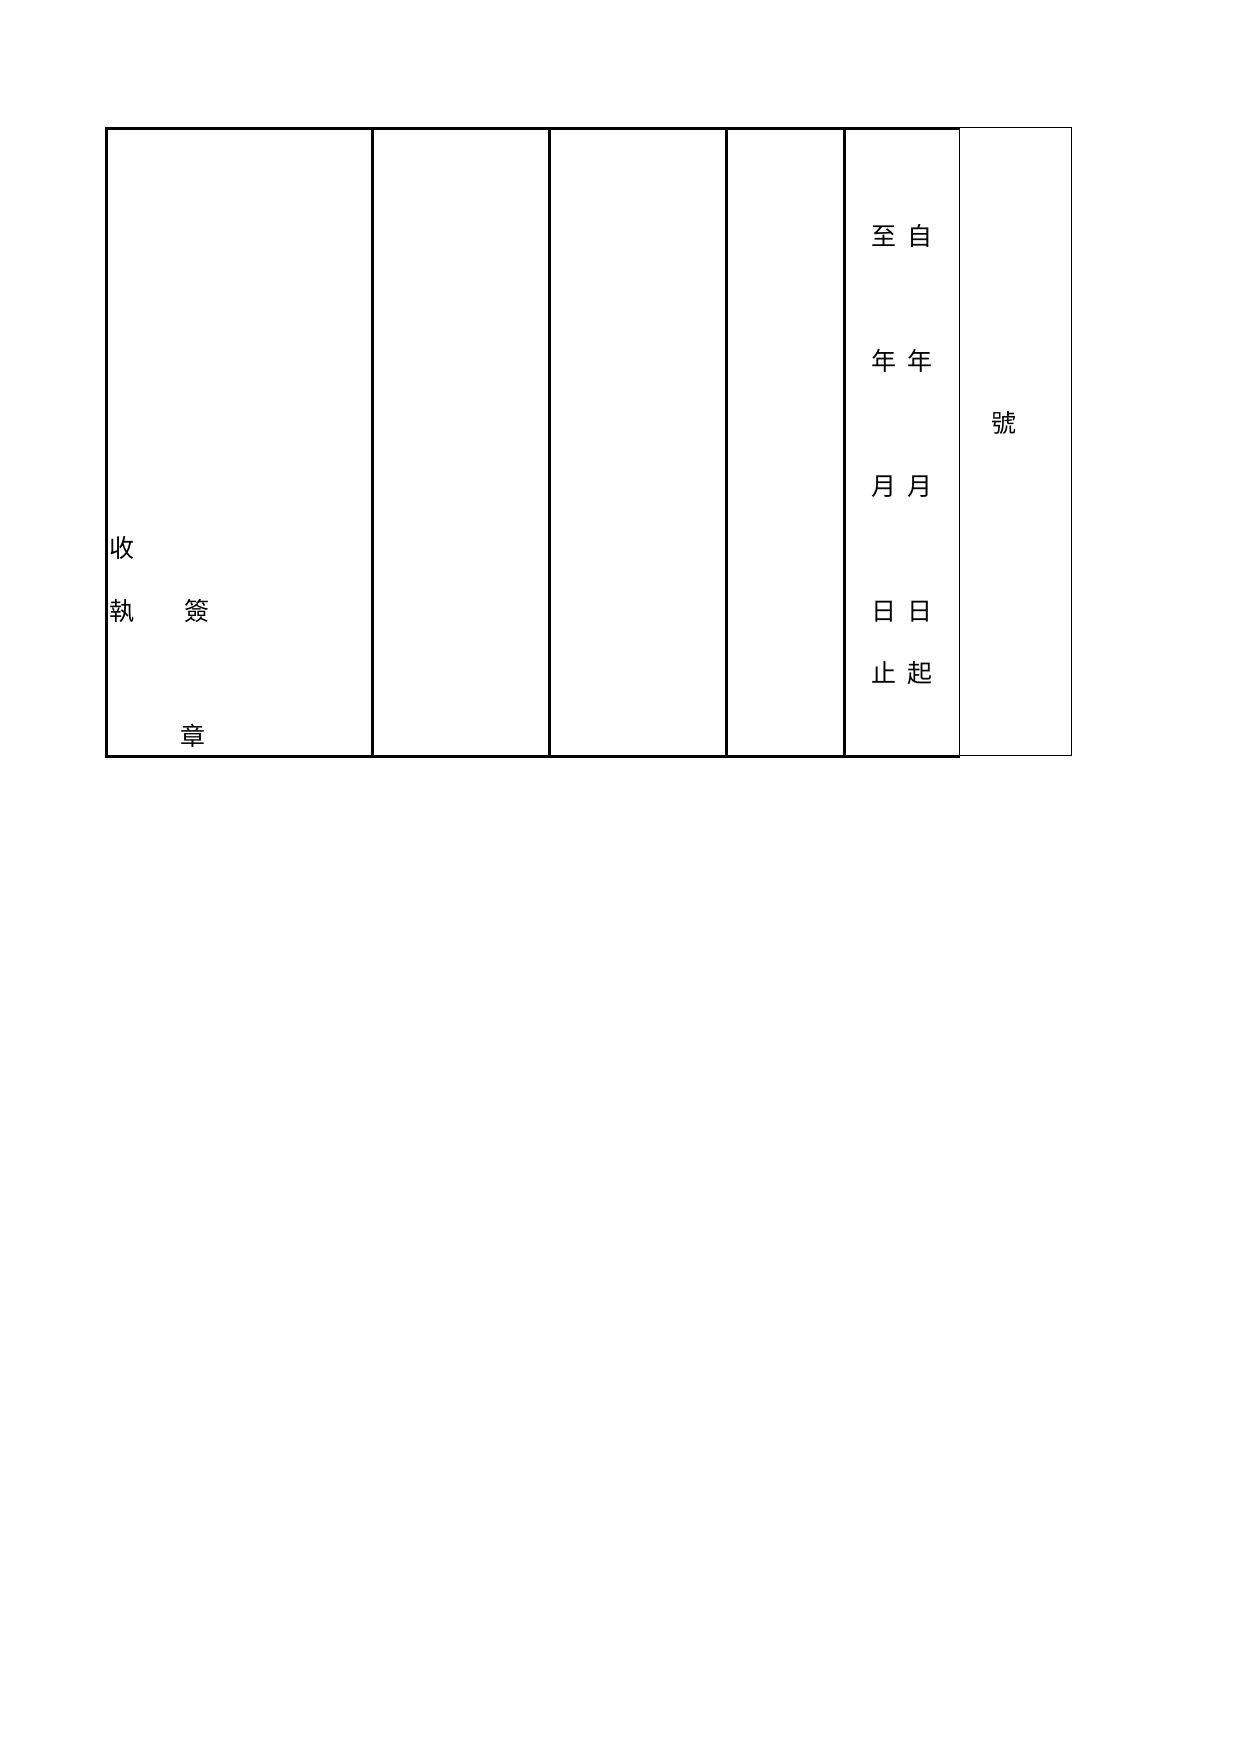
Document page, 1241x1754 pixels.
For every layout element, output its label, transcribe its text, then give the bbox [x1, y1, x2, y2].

table_cell [728, 130, 843, 755]
table_cell 至 自 年 年 月 月 日 日 止 起 [846, 130, 959, 755]
table_cell [374, 130, 548, 755]
table_header 收 執 簽 章 [108, 130, 371, 755]
table_header [1072, 127, 1134, 755]
table_cell 號 [960, 128, 1071, 755]
table_cell [551, 130, 725, 755]
